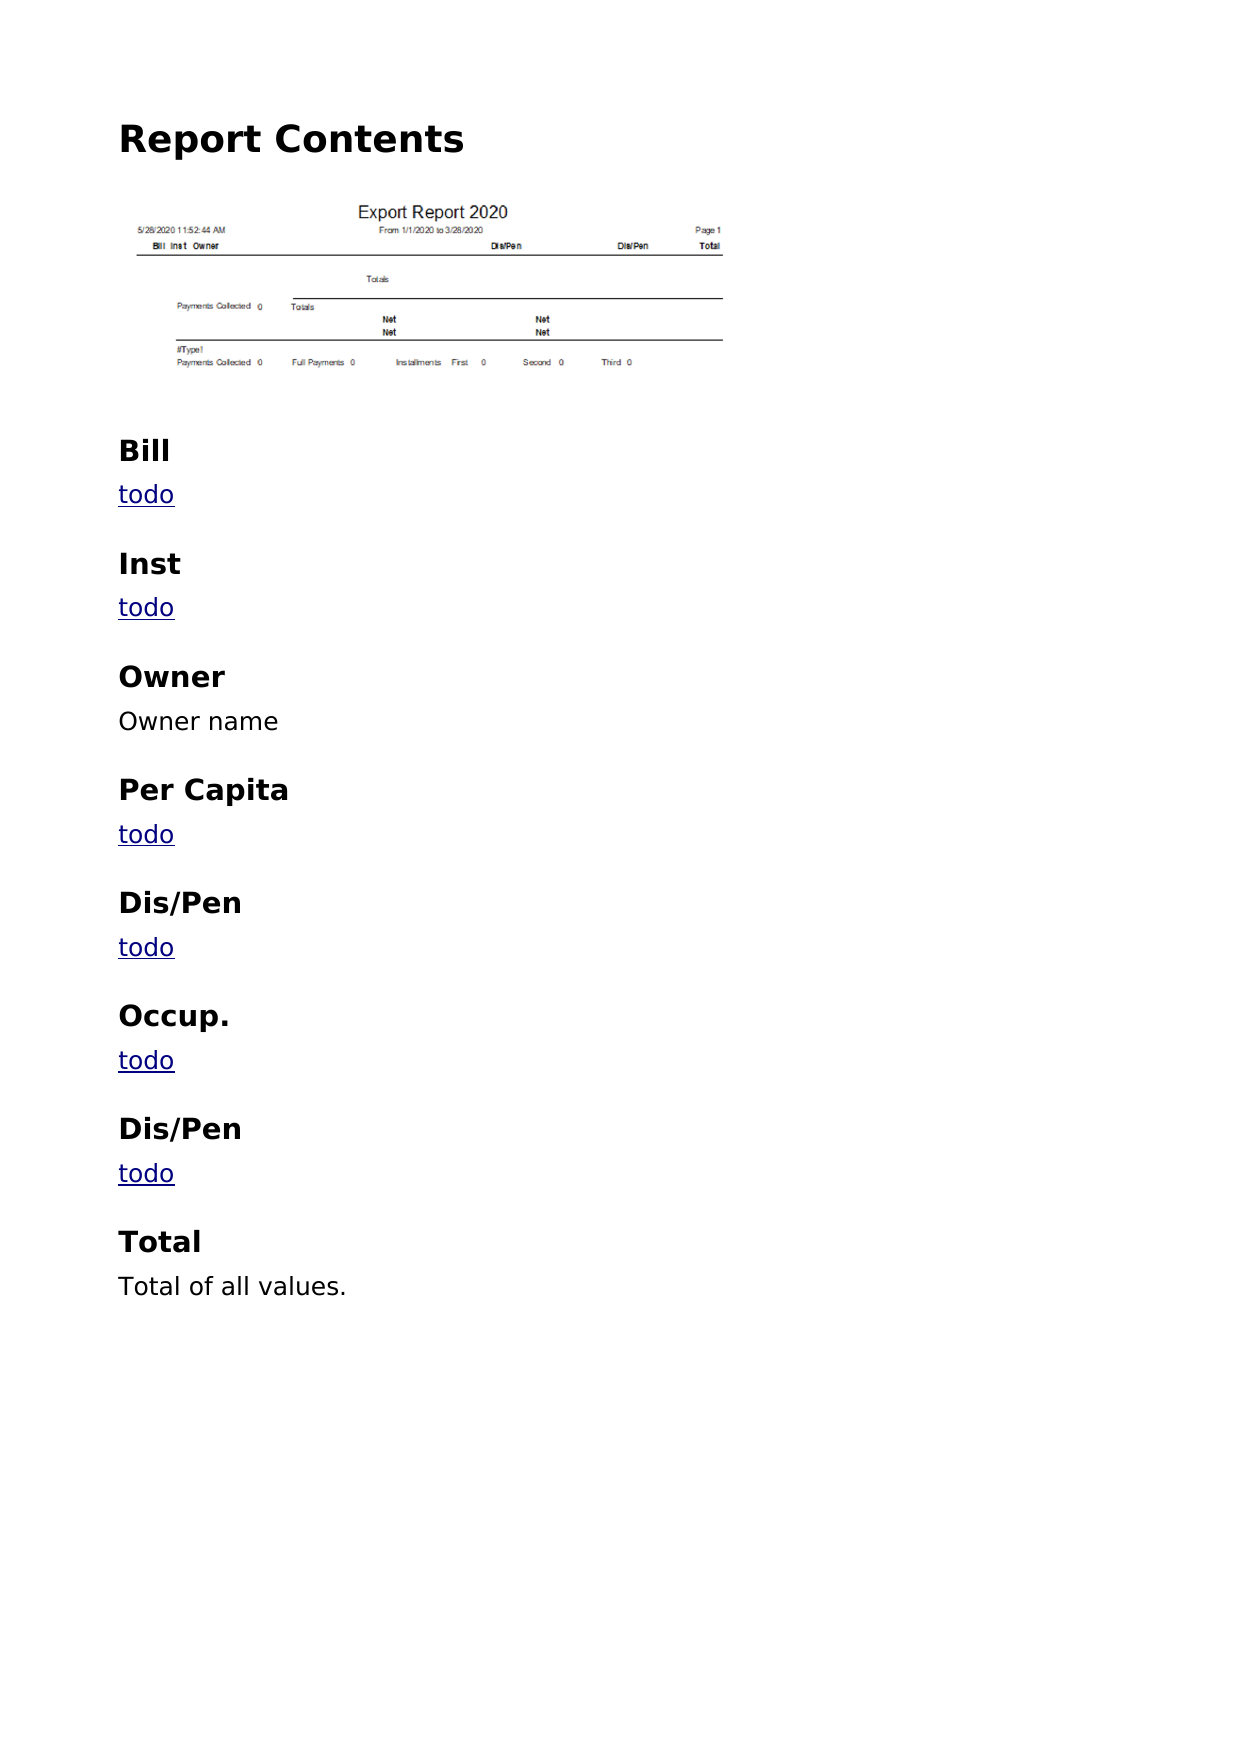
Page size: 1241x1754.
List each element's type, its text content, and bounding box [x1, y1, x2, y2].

subtitle Per Capita [118, 773, 1122, 807]
text todo [118, 933, 1122, 962]
text todo [118, 593, 1122, 623]
text todo [118, 480, 1122, 509]
subtitle Bill [118, 434, 1122, 468]
subtitle Occup. [118, 999, 1122, 1033]
text todo [118, 1046, 1122, 1075]
picture [118, 174, 744, 397]
subtitle Dis/Pen [118, 886, 1122, 920]
text Owner name [118, 707, 1122, 736]
subtitle Dis/Pen [118, 1113, 1122, 1147]
subtitle Report Contents [118, 118, 1122, 162]
text todo [118, 1159, 1122, 1188]
subtitle Owner [118, 660, 1122, 694]
text Total of all values. [118, 1272, 1122, 1301]
subtitle Inst [118, 547, 1122, 581]
subtitle Total [118, 1226, 1122, 1260]
text todo [118, 820, 1122, 849]
